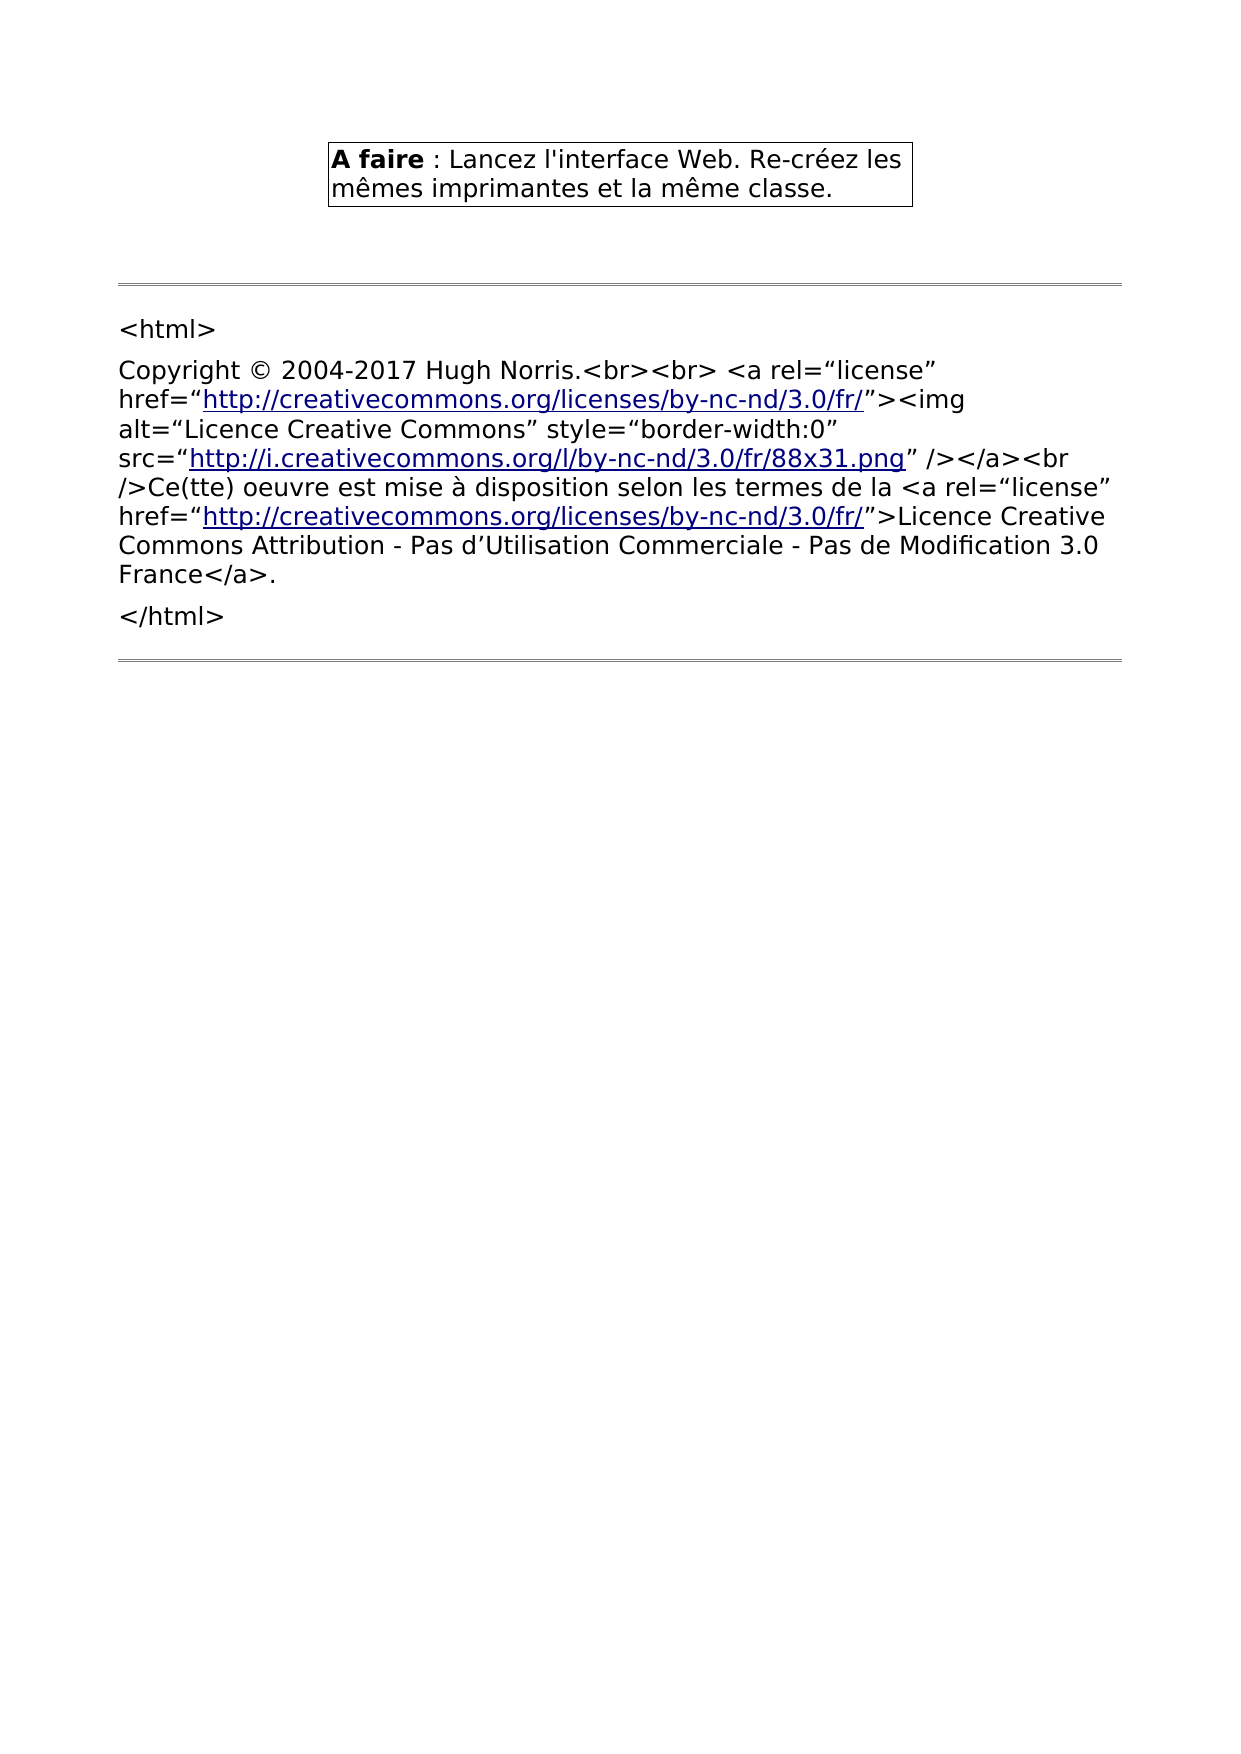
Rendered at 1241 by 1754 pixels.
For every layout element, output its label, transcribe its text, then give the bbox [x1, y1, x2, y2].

text Copyright © 2004-2017 Hugh Norris.<br><br> <a rel=“license” href=“http://creativecommons.org/licenses/by-nc-nd/3.0/fr/”><img alt=“Licence Creative Commons” style=“border-width:0” src=“http://i.creativecommons.org/l/by-nc-nd/3.0/fr/88x31.png” /></a><br />Ce(tte) oeuvre est mise à disposition selon les termes de la <a rel=“license” href=“http://creativecommons.org/licenses/by-nc-nd/3.0/fr/”>Licence Creative Commons Attribution - Pas d’Utilisation Commerciale - Pas de Modification 3.0 France</a>. [118, 357, 1122, 590]
table_header A faire : Lancez l'interface Web. Re-créez les mêmes imprimantes et la même classe. [329, 143, 912, 206]
text </html> [118, 602, 1122, 632]
text <html> [118, 315, 1122, 344]
